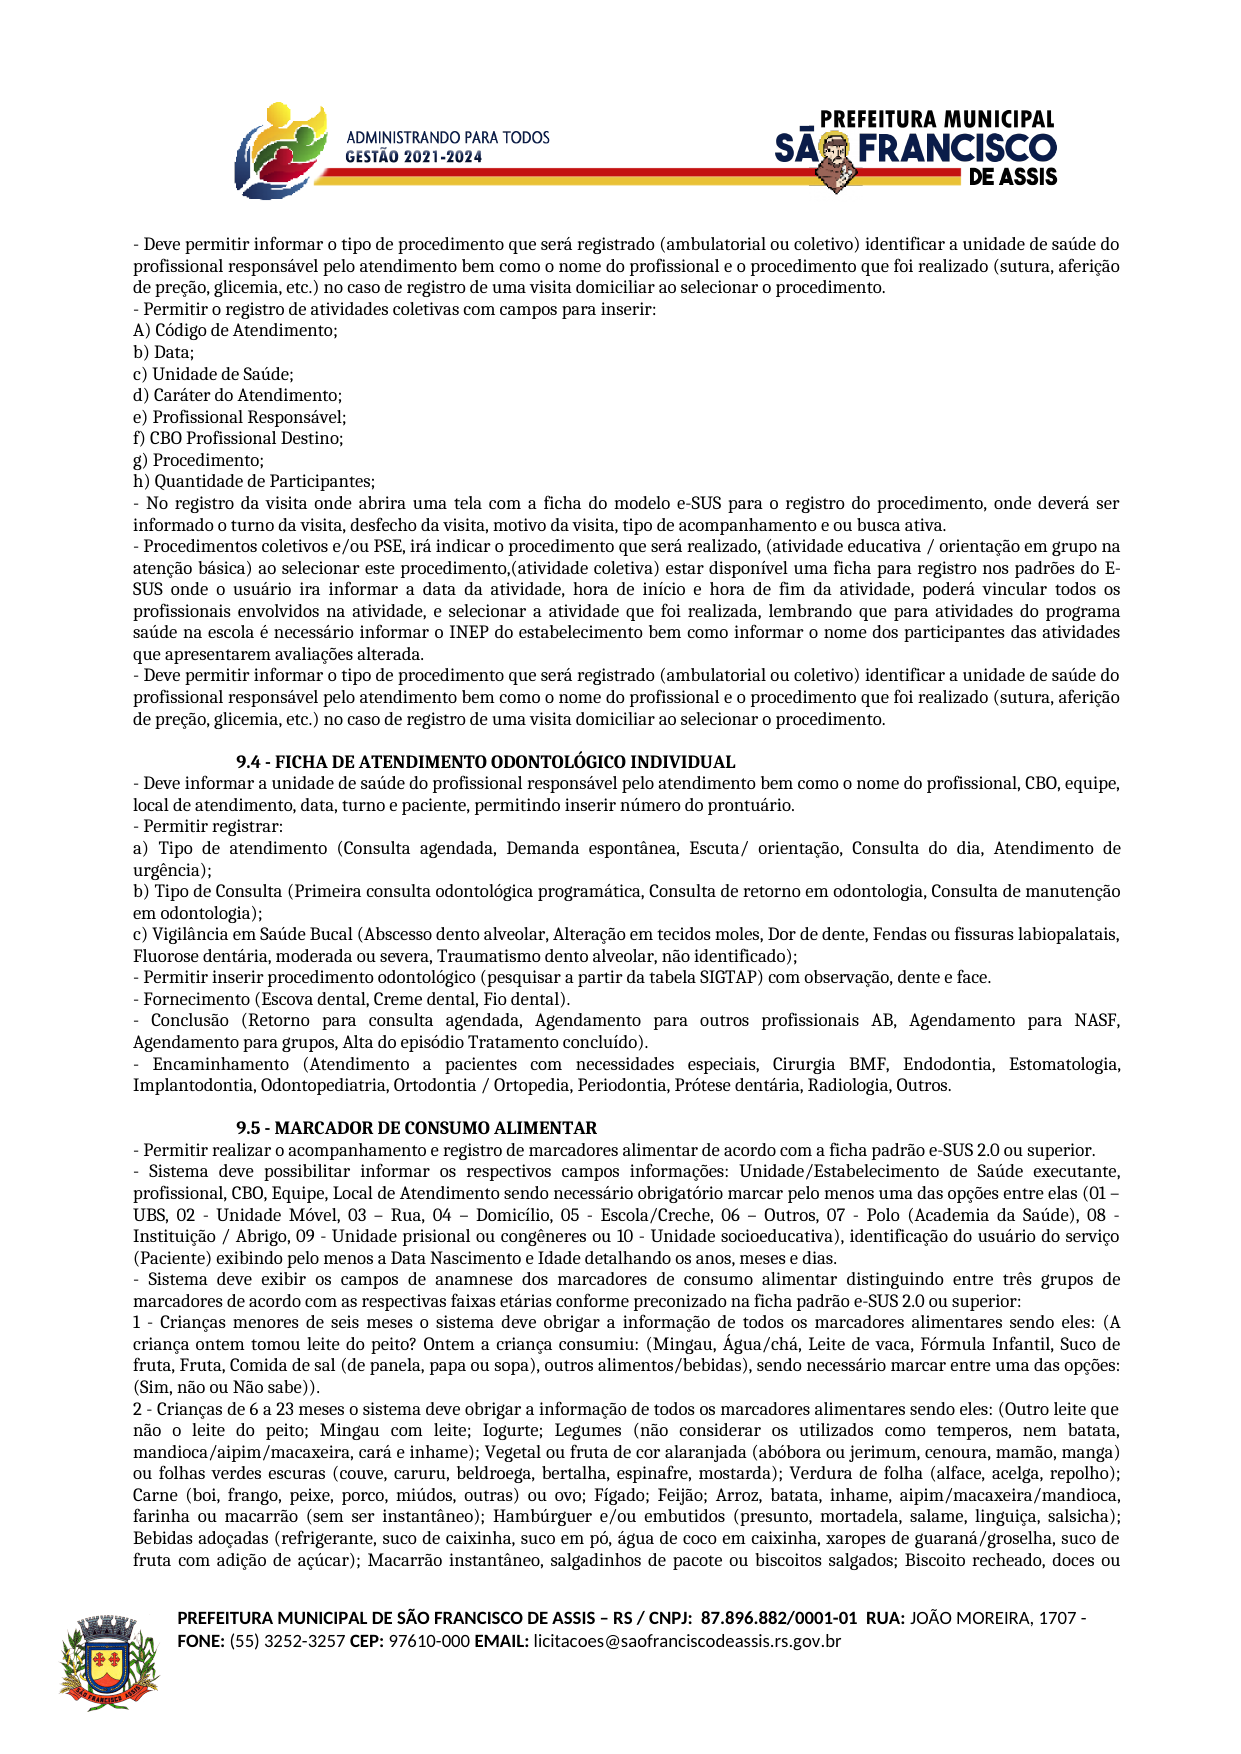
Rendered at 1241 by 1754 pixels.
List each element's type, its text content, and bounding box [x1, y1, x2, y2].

text e) Profissional Responsável; [133, 406, 1122, 428]
text - Permitir registrar: [133, 816, 1122, 837]
text - Deve permitir informar o tipo de procedimento que será registrado (ambulatorial ou coletivo) identificar a unidade de saúde do profissional responsável pelo atendimento bem como o nome do profissional e o procedimento que foi realizado (sutura, aferição de preção, glicemia, etc.) no caso de registro de uma visita domiciliar ao selecionar o procedimento. [133, 234, 1122, 298]
text d) Caráter do Atendimento; [133, 385, 1122, 406]
text 1 - Crianças menores de seis meses o sistema deve obrigar a informação de todos os marcadores alimentares sendo eles: (A criança ontem tomou leite do peito? Ontem a criança consumiu: (Mingau, Água/chá, Leite de vaca, Fórmula Infantil, Suco de fruta, Fruta, Comida de sal (de panela, papa ou sopa), outros alimentos/bebidas), sendo necessário marcar entre uma das opções: (Sim, não ou Não sabe)). [133, 1312, 1122, 1398]
text g) Procedimento; [133, 449, 1122, 471]
text h) Quantidade de Participantes; [133, 471, 1122, 492]
text - Conclusão (Retorno para consulta agendada, Agendamento para outros profissionais AB, Agendamento para NASF, Agendamento para grupos, Alta do episódio Tratamento concluído). [133, 1010, 1122, 1053]
text - Encaminhamento (Atendimento a pacientes com necessidades especiais, Cirurgia BMF, Endodontia, Estomatologia, Implantodontia, Odontopediatria, Ortodontia / Ortopedia, Periodontia, Prótese dentária, Radiologia, Outros. [133, 1053, 1122, 1096]
text - Fornecimento (Escova dental, Creme dental, Fio dental). [133, 988, 1122, 1010]
text c) Vigilância em Saúde Bucal (Abscesso dento alveolar, Alteração em tecidos moles, Dor de dente, Fendas ou fissuras labiopalatais, Fluorose dentária, moderada ou severa, Traumatismo dento alveolar, não identificado); [133, 924, 1122, 967]
text a) Tipo de atendimento (Consulta agendada, Demanda espontânea, Escuta/ orientação, Consulta do dia, Atendimento de urgência); [133, 837, 1122, 881]
text c) Unidade de Saúde; [133, 363, 1122, 385]
text - Sistema deve exibir os campos de anamnese dos marcadores de consumo alimentar distinguindo entre três grupos de marcadores de acordo com as respectivas faixas etárias conforme preconizado na ficha padrão e-SUS 2.0 ou superior: [133, 1269, 1122, 1312]
text - Sistema deve possibilitar informar os respectivos campos informações: Unidade/Estabelecimento de Saúde executante, profissional, CBO, Equipe, Local de Atendimento sendo necessário obrigatório marcar pelo menos uma das opções entre elas (01 – UBS, 02 - Unidade Móvel, 03 – Rua, 04 – Domicílio, 05 - Escola/Creche, 06 – Outros, 07 - Polo (Academia da Saúde), 08 - Instituição / Abrigo, 09 - Unidade prisional ou congêneres ou 10 - Unidade socioeducativa), identificação do usuário do serviço (Paciente) exibindo pelo menos a Data Nascimento e Idade detalhando os anos, meses e dias. [133, 1161, 1122, 1269]
text A) Código de Atendimento; [133, 320, 1122, 342]
text 9.4 - FICHA DE ATENDIMENTO ODONTOLÓGICO INDIVIDUAL [133, 751, 1122, 773]
text - Procedimentos coletivos e/ou PSE, irá indicar o procedimento que será realizado, (atividade educativa / orientação em grupo na atenção básica) ao selecionar este procedimento,(atividade coletiva) estar disponível uma ficha para registro nos padrões do E-SUS onde o usuário ira informar a data da atividade, hora de início e hora de fim da atividade, poderá vincular todos os profissionais envolvidos na atividade, e selecionar a atividade que foi realizada, lembrando que para atividades do programa saúde na escola é necessário informar o INEP do estabelecimento bem como informar o nome dos participantes das atividades que apresentarem avaliações alterada. [133, 536, 1122, 665]
text 2 - Crianças de 6 a 23 meses o sistema deve obrigar a informação de todos os marcadores alimentares sendo eles: (Outro leite que não o leite do peito; Mingau com leite; Iogurte; Legumes (não considerar os utilizados como temperos, nem batata, mandioca/aipim/macaxeira, cará e inhame); Vegetal ou fruta de cor alaranjada (abóbora ou jerimum, cenoura, mamão, manga) ou folhas verdes escuras (couve, caruru, beldroega, bertalha, espinafre, mostarda); Verdura de folha (alface, acelga, repolho); Carne (boi, frango, peixe, porco, miúdos, outras) ou ovo; Fígado; Feijão; Arroz, batata, inhame, aipim/macaxeira/mandioca, farinha ou macarrão (sem ser instantâneo); Hambúrguer e/ou embutidos (presunto, mortadela, salame, linguiça, salsicha); Bebidas adoçadas (refrigerante, suco de caixinha, suco em pó, água de coco em caixinha, xaropes de guaraná/groselha, suco de fruta com adição de açúcar); Macarrão instantâneo, salgadinhos de pacote ou biscoitos salgados; Biscoito recheado, doces ou [133, 1398, 1122, 1571]
text - Deve informar a unidade de saúde do profissional responsável pelo atendimento bem como o nome do profissional, CBO, equipe, local de atendimento, data, turno e paciente, permitindo inserir número do prontuário. [133, 773, 1122, 816]
text - Permitir realizar o acompanhamento e registro de marcadores alimentar de acordo com a ficha padrão e-SUS 2.0 ou superior. [133, 1139, 1122, 1161]
text - Deve permitir informar o tipo de procedimento que será registrado (ambulatorial ou coletivo) identificar a unidade de saúde do profissional responsável pelo atendimento bem como o nome do profissional e o procedimento que foi realizado (sutura, aferição de preção, glicemia, etc.) no caso de registro de uma visita domiciliar ao selecionar o procedimento. [133, 665, 1122, 730]
text - No registro da visita onde abrira uma tela com a ficha do modelo e-SUS para o registro do procedimento, onde deverá ser informado o turno da visita, desfecho da visita, motivo da visita, tipo de acompanhamento e ou busca ativa. [133, 492, 1122, 536]
text - Permitir o registro de atividades coletivas com campos para inserir: [133, 298, 1122, 320]
text 9.5 - MARCADOR DE CONSUMO ALIMENTAR [133, 1118, 1122, 1139]
text b) Tipo de Consulta (Primeira consulta odontológica programática, Consulta de retorno em odontologia, Consulta de manutenção em odontologia); [133, 881, 1122, 924]
text f) CBO Profissional Destino; [133, 428, 1122, 449]
text b) Data; [133, 342, 1122, 363]
text - Permitir inserir procedimento odontológico (pesquisar a partir da tabela SIGTAP) com observação, dente e face. [133, 967, 1122, 988]
